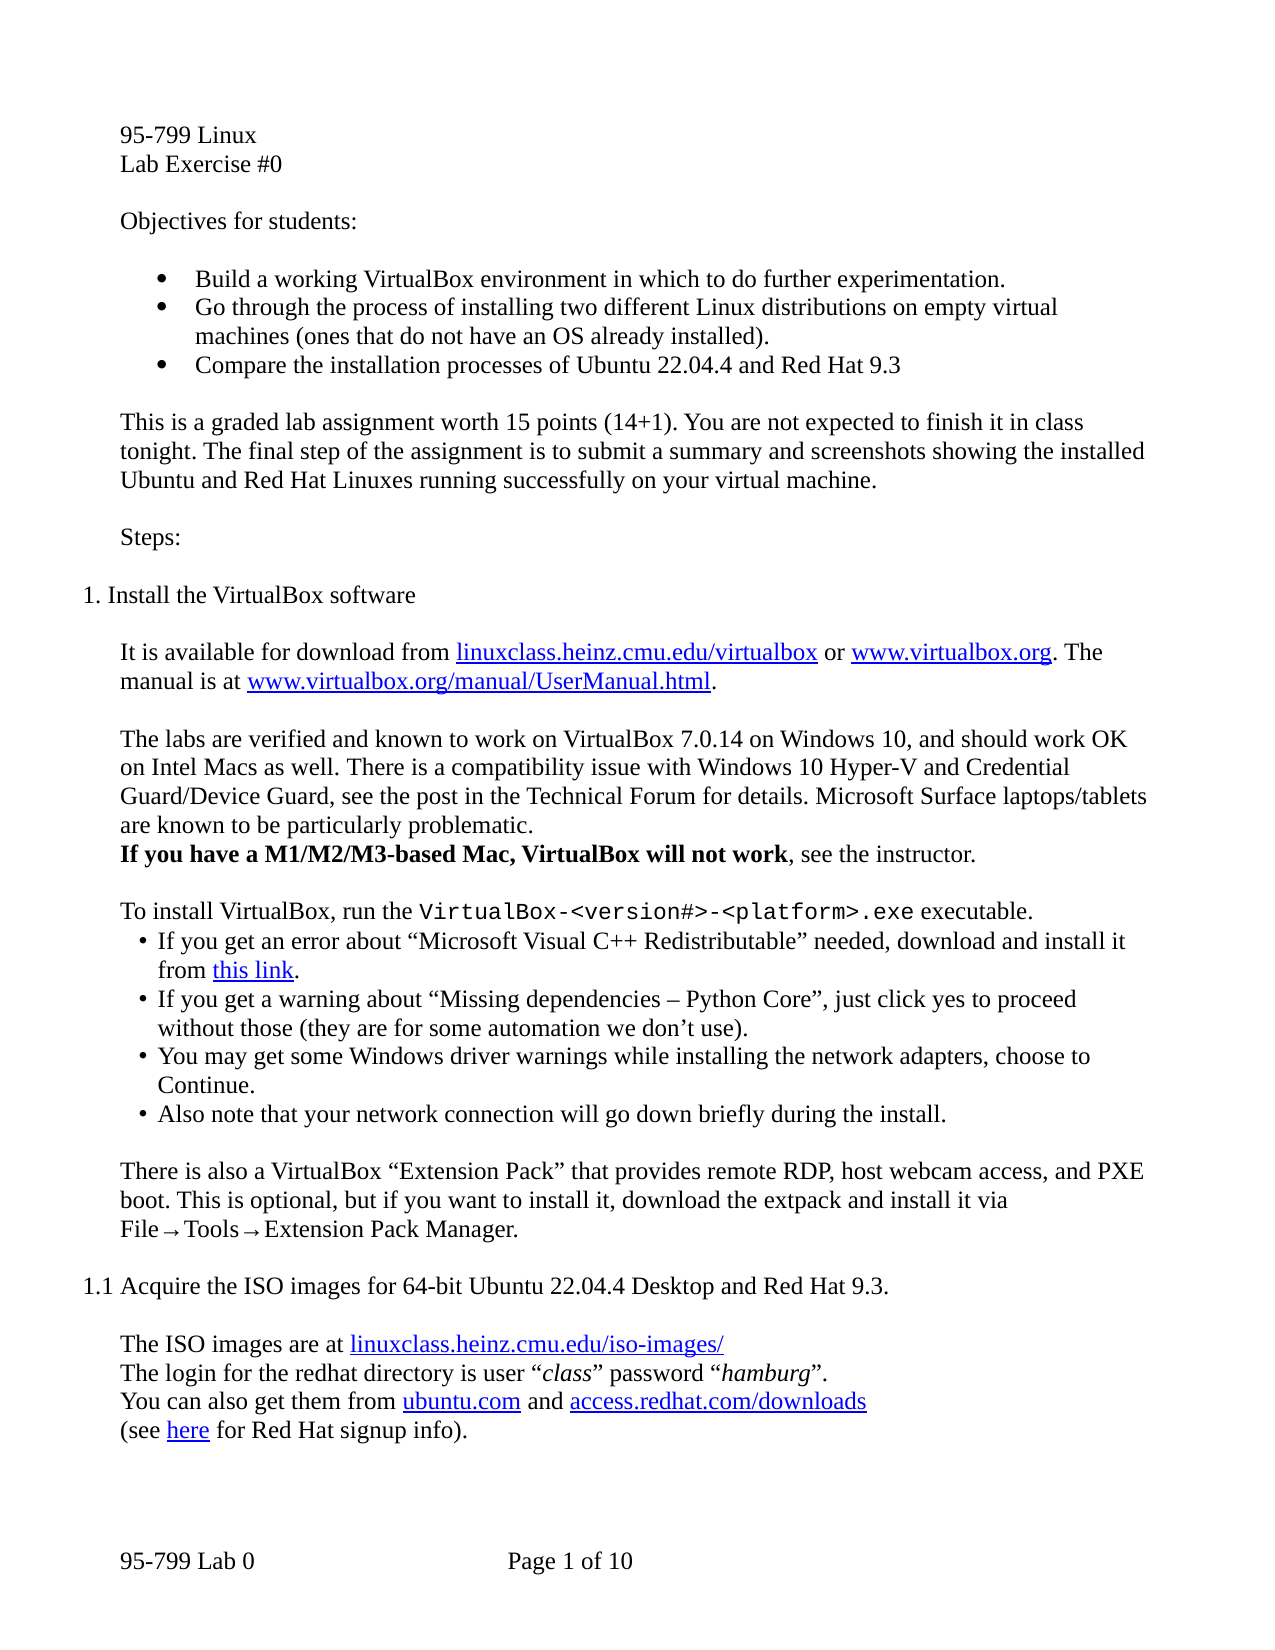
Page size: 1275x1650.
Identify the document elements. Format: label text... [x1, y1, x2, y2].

list If you get an error about “Microsoft Visual C++ Redistributable” needed, download and install it from this link. [139, 926, 1155, 984]
text 95-799 Linux [120, 120, 1155, 149]
list Build a working VirtualBox environment in which to do further experimentation. [157, 264, 1155, 292]
text Steps: [120, 522, 1155, 551]
list Go through the process of installing two different Linux distributions on empty virtual machines (ones that do not have an OS already installed). [157, 292, 1155, 350]
text To install VirtualBox, run the VirtualBox-<version#>-<platform>.exe executable. [120, 896, 1155, 926]
text There is also a VirtualBox “Extension Pack” that provides remote RDP, host webcam access, and PXE boot. This is optional, but if you want to install it, download the extpack and install it via File→Tools→Extension Pack Manager. [120, 1156, 1155, 1243]
list Also note that your network connection will go down briefly during the install. [139, 1099, 1155, 1128]
text The labs are verified and known to work on VirtualBox 7.0.14 on Windows 10, and should work OK on Intel Macs as well. There is a compatibility issue with Windows 10 Hyper-V and Credential Guard/Device Guard, see the post in the Technical Forum for details. Microsoft Surface laptops/tablets are known to be particularly problematic. If you have a M1/M2/M3-based Mac, VirtualBox will not work, see the instructor. [120, 724, 1155, 867]
text Objectives for students: [120, 206, 1155, 235]
text Lab Exercise #0 [120, 149, 1155, 177]
list If you get a warning about “Missing dependencies – Python Core”, just click yes to proceed without those (they are for some automation we don’t use). [139, 984, 1155, 1041]
list Acquire the ISO images for 64-bit Ubuntu 22.04.4 Desktop and Red Hat 9.3. The ISO images are at linuxclass.heinz.cmu.edu/iso-images/ The login for the redhat directory is user “class” password “hamburg”. You can also get them from ubuntu.com and access.redhat.com/downloads (see here for Red Hat signup info). [82, 1271, 1155, 1444]
list Compare the installation processes of Ubuntu 22.04.4 and Red Hat 9.3 [157, 350, 1155, 379]
text 1. Install the VirtualBox software [82, 580, 1155, 609]
list You may get some Windows driver warnings while installing the network adapters, choose to Continue. [139, 1041, 1155, 1099]
text It is available for download from linuxclass.heinz.cmu.edu/virtualbox or www.virtualbox.org. The manual is at www.virtualbox.org/manual/UserManual.html. [120, 637, 1155, 695]
text This is a graded lab assignment worth 15 points (14+1). You are not expected to finish it in class tonight. The final step of the assignment is to submit a summary and screenshots showing the installed Ubuntu and Red Hat Linuxes running successfully on your virtual machine. [120, 407, 1155, 494]
